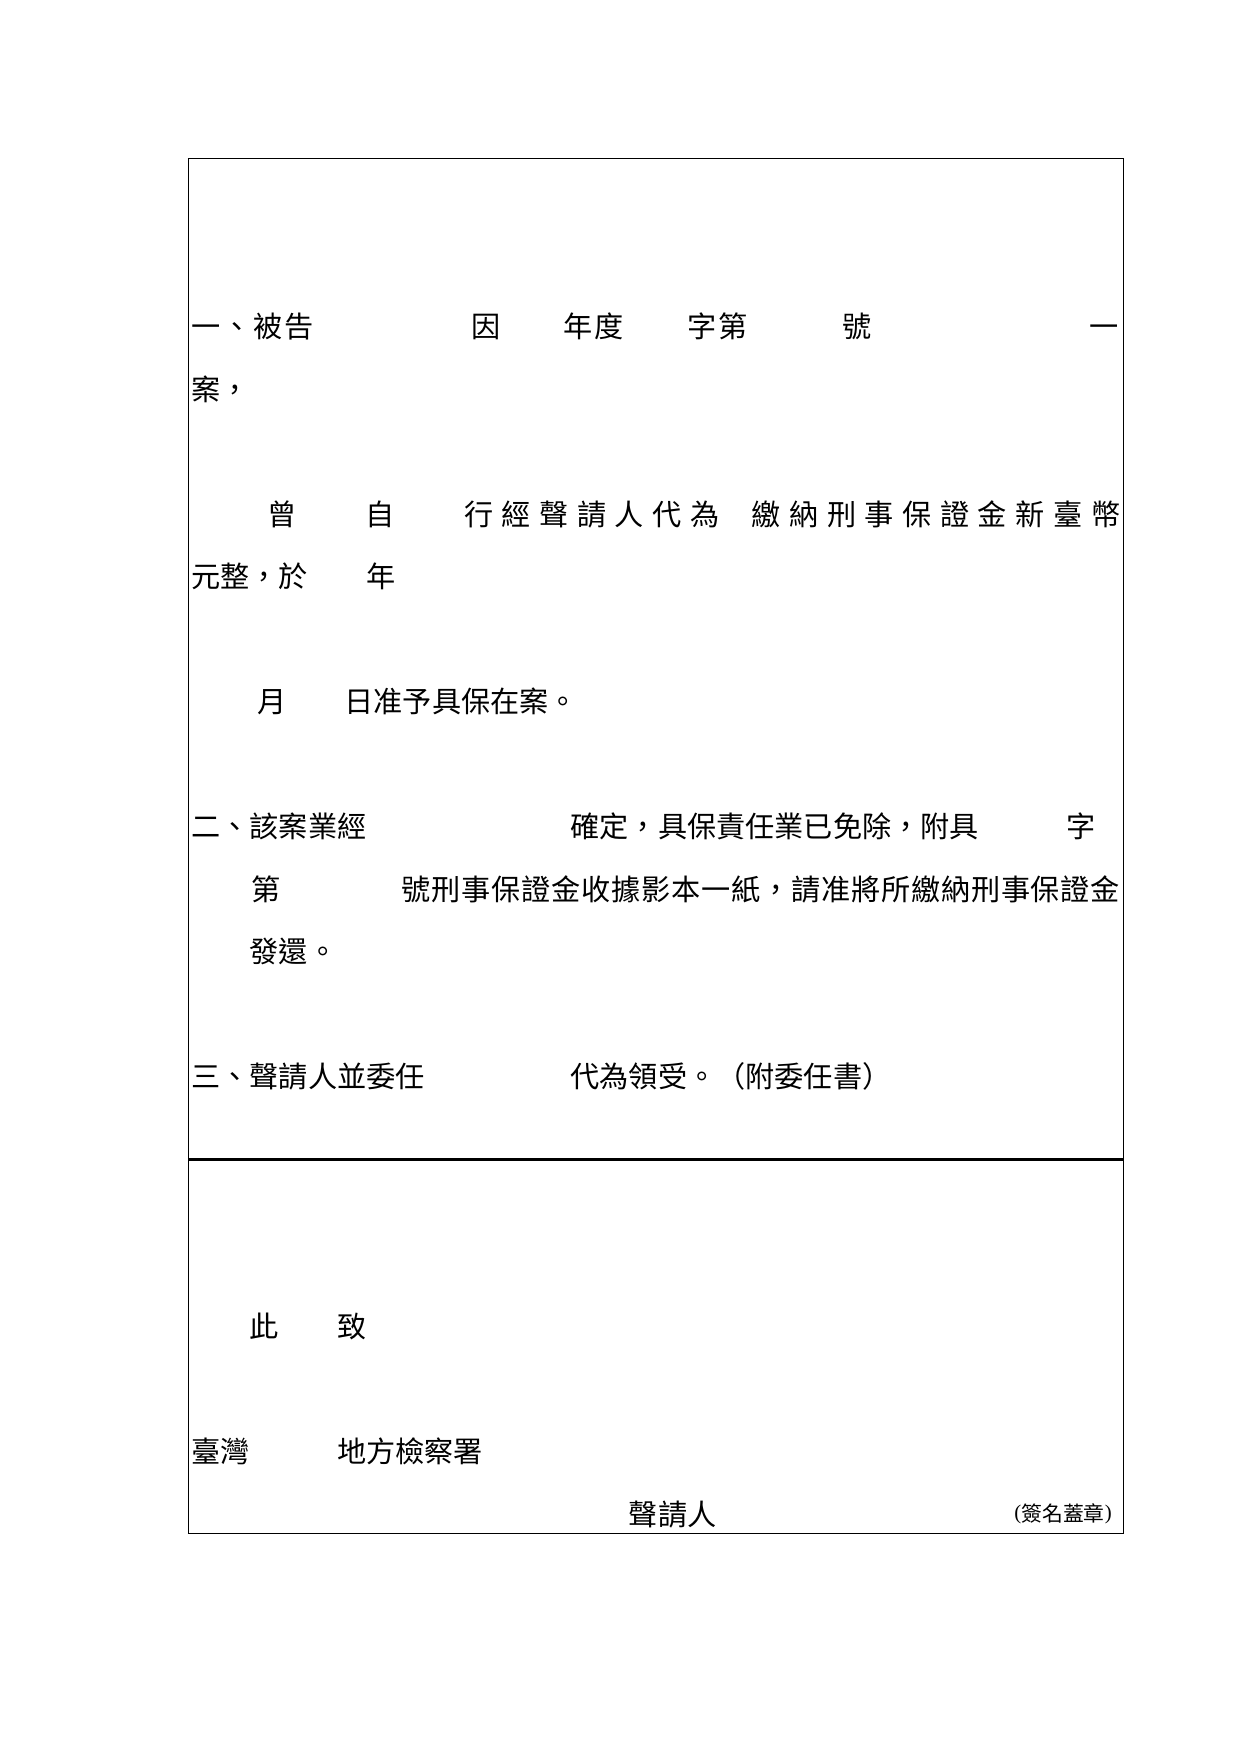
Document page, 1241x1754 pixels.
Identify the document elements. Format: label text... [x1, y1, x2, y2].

table_cell 此 致 臺灣 地方檢察署 聲請人 (簽名蓋章) [189, 1161, 1123, 1533]
table_cell 一、被告 因 年度 字第 號 一案， 曾 自 行經聲請人代為 繳納刑事保證金新臺幣 元整，於 年 月 日准予具保在案。 二、該案業經 確定，具保責任業已免除，附具 字 第 號刑事保證金收據影本一紙，請准將所繳納刑事保證金發還。 三、聲請人並委任 代為領受。（附委任書） [189, 159, 1123, 1096]
table_cell [189, 1096, 1123, 1158]
